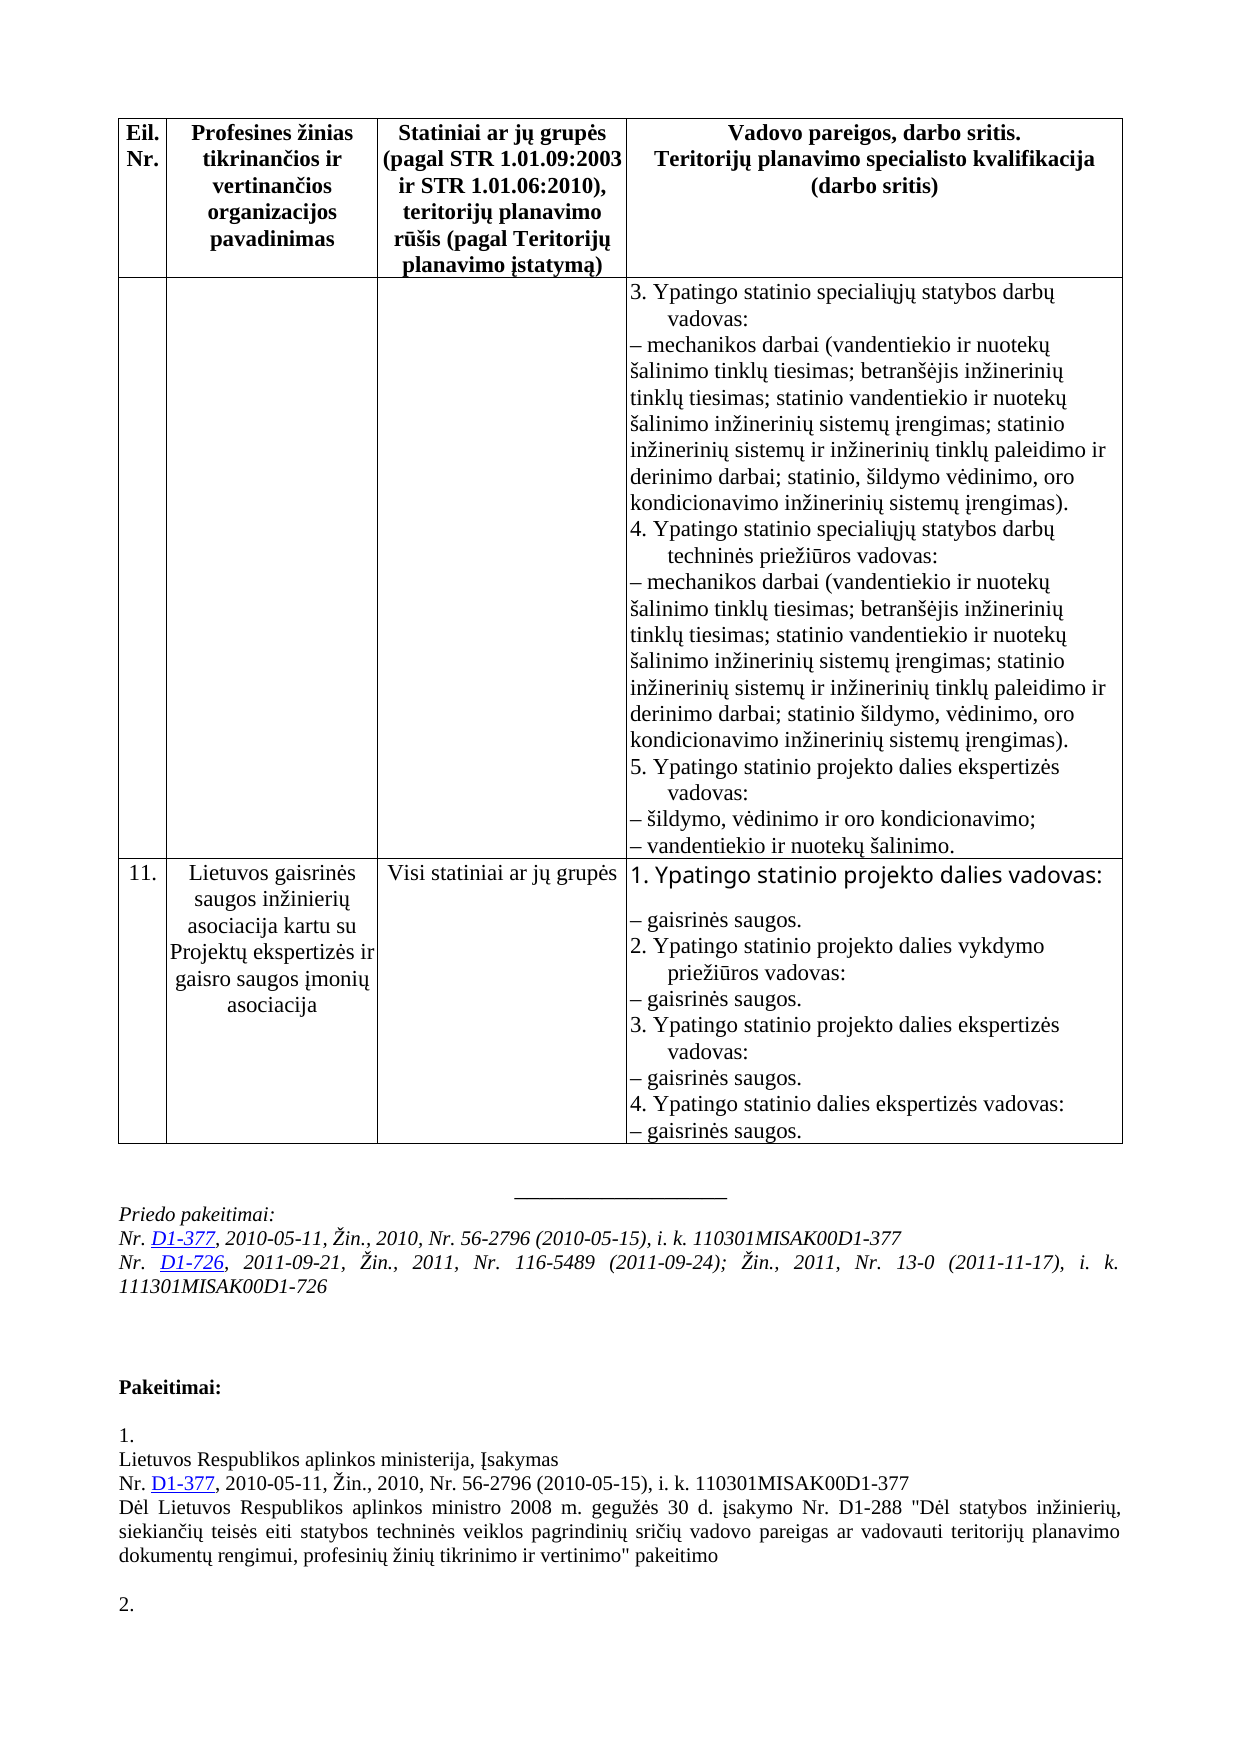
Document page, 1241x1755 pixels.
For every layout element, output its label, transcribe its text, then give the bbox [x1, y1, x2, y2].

text Pakeitimai: [119, 1375, 1122, 1399]
table_header Profesines žinias tikrinančios ir vertinančios organizacijos pavadinimas [167, 119, 377, 277]
table_header Eil. Nr. [119, 119, 166, 277]
table_cell Visi statiniai ar jų grupės [378, 859, 626, 1143]
text 1. [119, 1423, 1122, 1447]
table_cell 3. Ypatingo statinio specialiųjų statybos darbų vadovas: – mechanikos darbai (vandentiekio ir nuotekų šalinimo tinklų tiesimas; betranšėjis inžinerinių tinklų tiesimas; statinio vandentiekio ir nuotekų šalinimo inžinerinių sistemų įrengimas; statinio inžinerinių sistemų ir inžinerinių tinklų paleidimo ir derinimo darbai; statinio, šildymo vėdinimo, oro kondicionavimo inžinerinių sistemų įrengimas). 4. Ypatingo statinio specialiųjų statybos darbų techninės priežiūros vadovas: – mechanikos darbai (vandentiekio ir nuotekų šalinimo tinklų tiesimas; betranšėjis inžinerinių tinklų tiesimas; statinio vandentiekio ir nuotekų šalinimo inžinerinių sistemų įrengimas; statinio inžinerinių sistemų ir inžinerinių tinklų paleidimo ir derinimo darbai; statinio šildymo, vėdinimo, oro kondicionavimo inžinerinių sistemų įrengimas). 5. Ypatingo statinio projekto dalies ekspertizės vadovas: – šildymo, vėdinimo ir oro kondicionavimo; – vandentiekio ir nuotekų šalinimo. [627, 278, 1122, 858]
table_cell [378, 278, 626, 858]
text Nr. D1-726, 2011-09-21, Žin., 2011, Nr. 116-5489 (2011-09-24); Žin., 2011, Nr. 13-0 (2011-11-17), i. k. 111301MISAK00D1-726 [119, 1250, 1122, 1298]
text _________________ [119, 1173, 1122, 1202]
text Dėl Lietuvos Respublikos aplinkos ministro 2008 m. gegužės 30 d. įsakymo Nr. D1-288 "Dėl statybos inžinierių, siekiančių teisės eiti statybos techninės veiklos pagrindinių sričių vadovo pareigas ar vadovauti teritorijų planavimo dokumentų rengimui, profesinių žinių tikrinimo ir vertinimo" pakeitimo [119, 1495, 1122, 1567]
text Lietuvos Respublikos aplinkos ministerija, Įsakymas [119, 1447, 1122, 1471]
text Nr. D1-377, 2010-05-11, Žin., 2010, Nr. 56-2796 (2010-05-15), i. k. 110301MISAK00D1-377 [119, 1226, 1122, 1250]
table_cell 1. Ypatingo statinio projekto dalies vadovas: – gaisrinės saugos. 2. Ypatingo statinio projekto dalies vykdymo priežiūros vadovas: – gaisrinės saugos. 3. Ypatingo statinio projekto dalies ekspertizės vadovas: – gaisrinės saugos. 4. Ypatingo statinio dalies ekspertizės vadovas: – gaisrinės saugos. [627, 859, 1122, 1143]
table_header Vadovo pareigos, darbo sritis. Teritorijų planavimo specialisto kvalifikacija (darbo sritis) [627, 119, 1122, 277]
table_header Statiniai ar jų grupės (pagal STR 1.01.09:2003 ir STR 1.01.06:2010), teritorijų planavimo rūšis (pagal Teritorijų planavimo įstatymą) [378, 119, 626, 277]
table_cell Lietuvos gaisrinės saugos inžinierių asociacija kartu su Projektų ekspertizės ir gaisro saugos įmonių asociacija [167, 859, 377, 1143]
table_cell [167, 278, 377, 858]
text Nr. D1-377, 2010-05-11, Žin., 2010, Nr. 56-2796 (2010-05-15), i. k. 110301MISAK00D1-377 [119, 1471, 1122, 1495]
text Priedo pakeitimai: [119, 1202, 1122, 1226]
table_cell 11. [119, 859, 166, 1143]
text 2. [119, 1591, 1122, 1616]
table_cell [119, 278, 166, 858]
